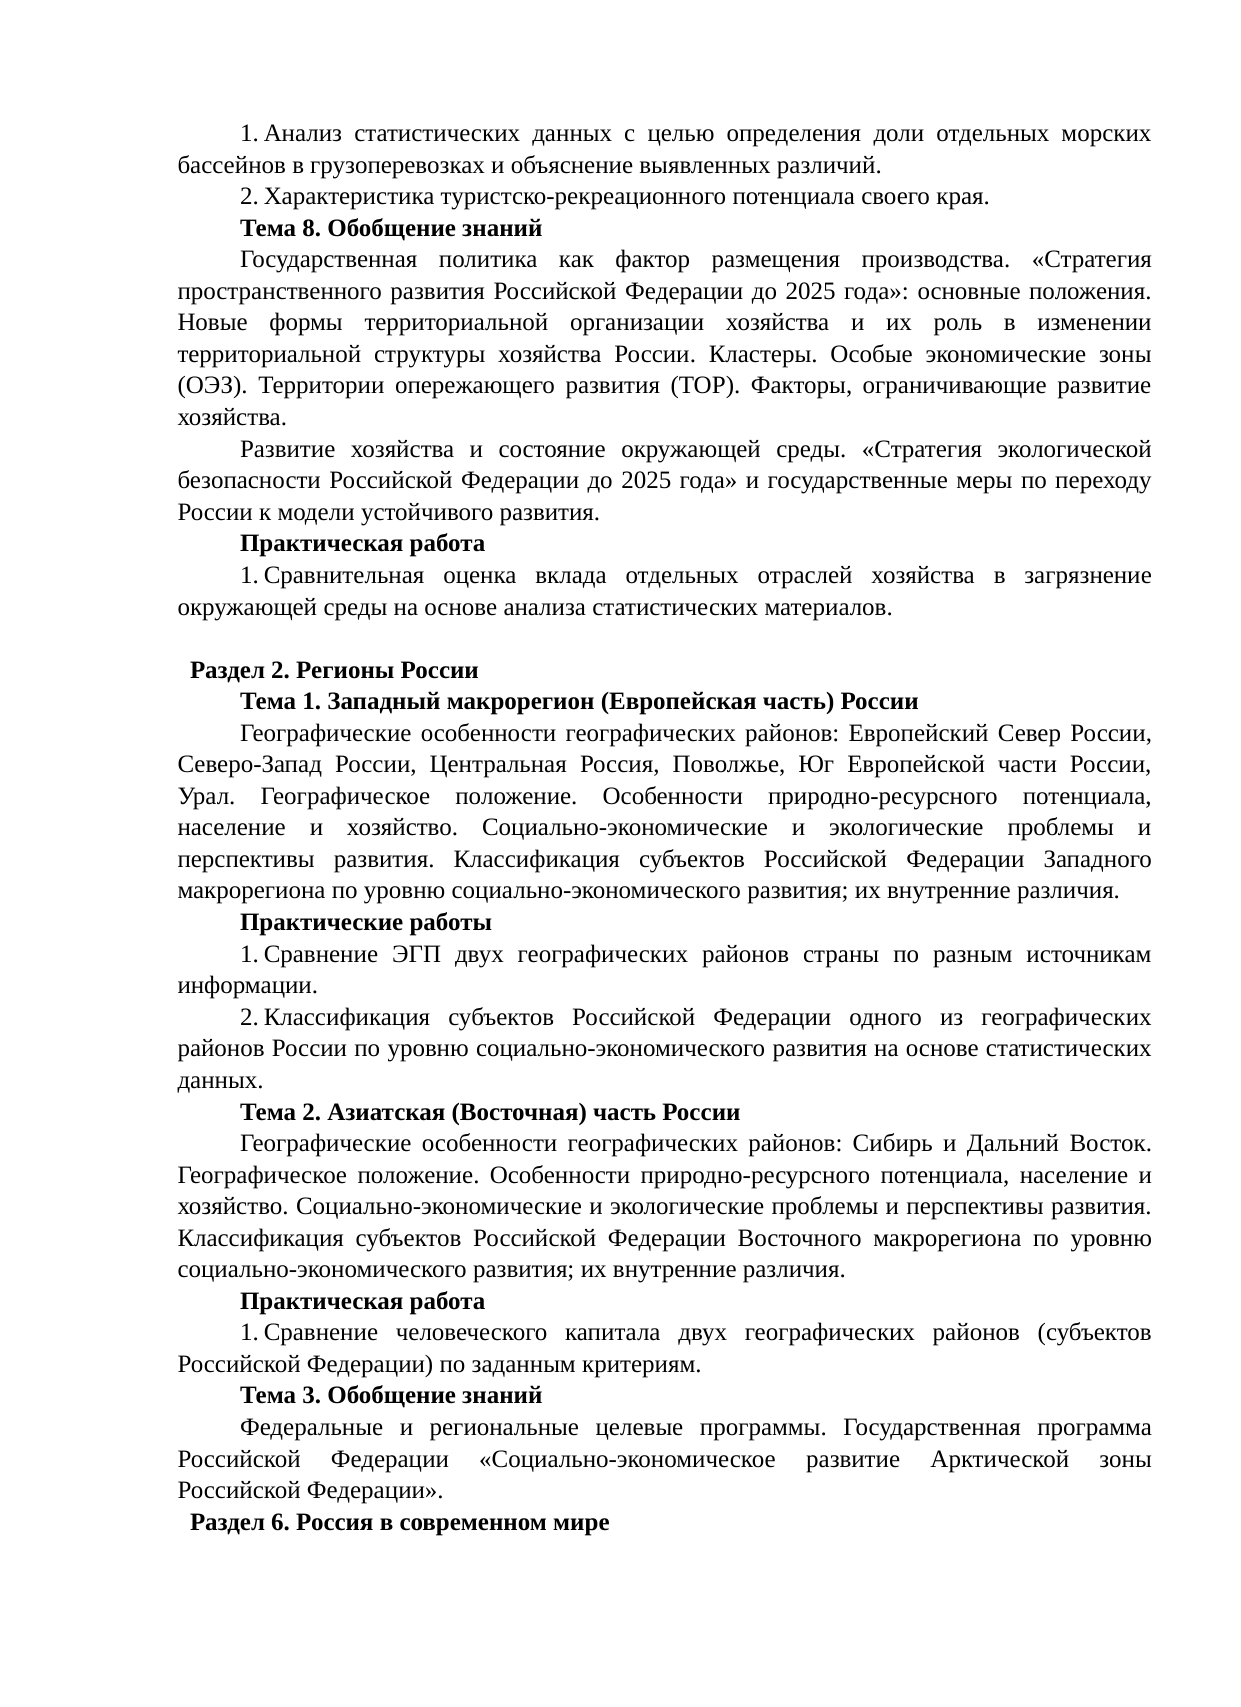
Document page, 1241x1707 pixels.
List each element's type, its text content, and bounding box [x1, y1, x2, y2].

text Федеральные и региональные целевые программы. Государственная программа Российской Федерации «Социально-экономическое развитие Арктической зоны Российской Федерации». [177, 1412, 1152, 1504]
text Практические работы [177, 907, 1152, 936]
text 2. Классификация субъектов Российской Федерации одного из географических районов России по уровню социально-экономического развития на основе статистических данных. [177, 1002, 1152, 1094]
text Географические особенности географических районов: Сибирь и Дальний Восток. Географическое положение. Особенности природно-ресурсного потенциала, население и хозяйство. Социально-экономические и экологические проблемы и перспективы развития. Классификация субъектов Российской Федерации Восточного макрорегиона по уровню социально-экономического развития; их внутренние различия. [177, 1128, 1152, 1283]
text Тема 3. Обобщение знаний [177, 1381, 1152, 1409]
text Раздел 6. Россия в современном мире [190, 1507, 1152, 1536]
text 2. Характеристика туристско-рекреационного потенциала своего края. [177, 181, 1152, 210]
text Развитие хозяйства и состояние окружающей среды. «Стратегия экологической безопасности Российской Федерации до 2025 года» и государственные меры по переходу России к модели устойчивого развития. [177, 434, 1152, 526]
text Практическая работа [177, 1286, 1152, 1315]
text Тема 2. Азиатская (Восточная) часть России [177, 1097, 1152, 1125]
text Тема 1. Западный макрорегион (Европейская часть) России [177, 686, 1152, 715]
text Государственная политика как фактор размещения производства. «Стратегия пространственного развития Российской Федерации до 2025 года»: основные положения. Новые формы территориальной организации хозяйства и их роль в изменении территориальной структуры хозяйства России. Кластеры. Особые экономические зоны (ОЭЗ). Территории опережающего развития (ТОР). Факторы, ограничивающие развитие хозяйства. [177, 244, 1152, 431]
text 1. Сравнительная оценка вклада отдельных отраслей хозяйства в загрязнение окружающей среды на основе анализа статистических материалов. [177, 560, 1152, 620]
text 1. Анализ статистических данных с целью определения доли отдельных морских бассейнов в грузоперевозках и объяснение выявленных различий. [177, 118, 1152, 178]
text Раздел 2. Регионы России [190, 655, 1152, 683]
text 1. Сравнение человеческого капитала двух географических районов (субъектов Российской Федерации) по заданным критериям. [177, 1317, 1152, 1378]
text Тема 8. Обобщение знаний [177, 213, 1152, 242]
text Географические особенности географических районов: Европейский Север России, Северо-Запад России, Центральная Россия, Поволжье, Юг Европейской части России, Урал. Географическое положение. Особенности природно-ресурсного потенциала, население и хозяйство. Социально-экономические и экологические проблемы и перспективы развития. Классификация субъектов Российской Федерации Западного макрорегиона по уровню социально-экономического развития; их внутренние различия. [177, 718, 1152, 904]
text 1. Сравнение ЭГП двух географических районов страны по разным источникам информации. [177, 939, 1152, 999]
text Практическая работа [177, 528, 1152, 557]
